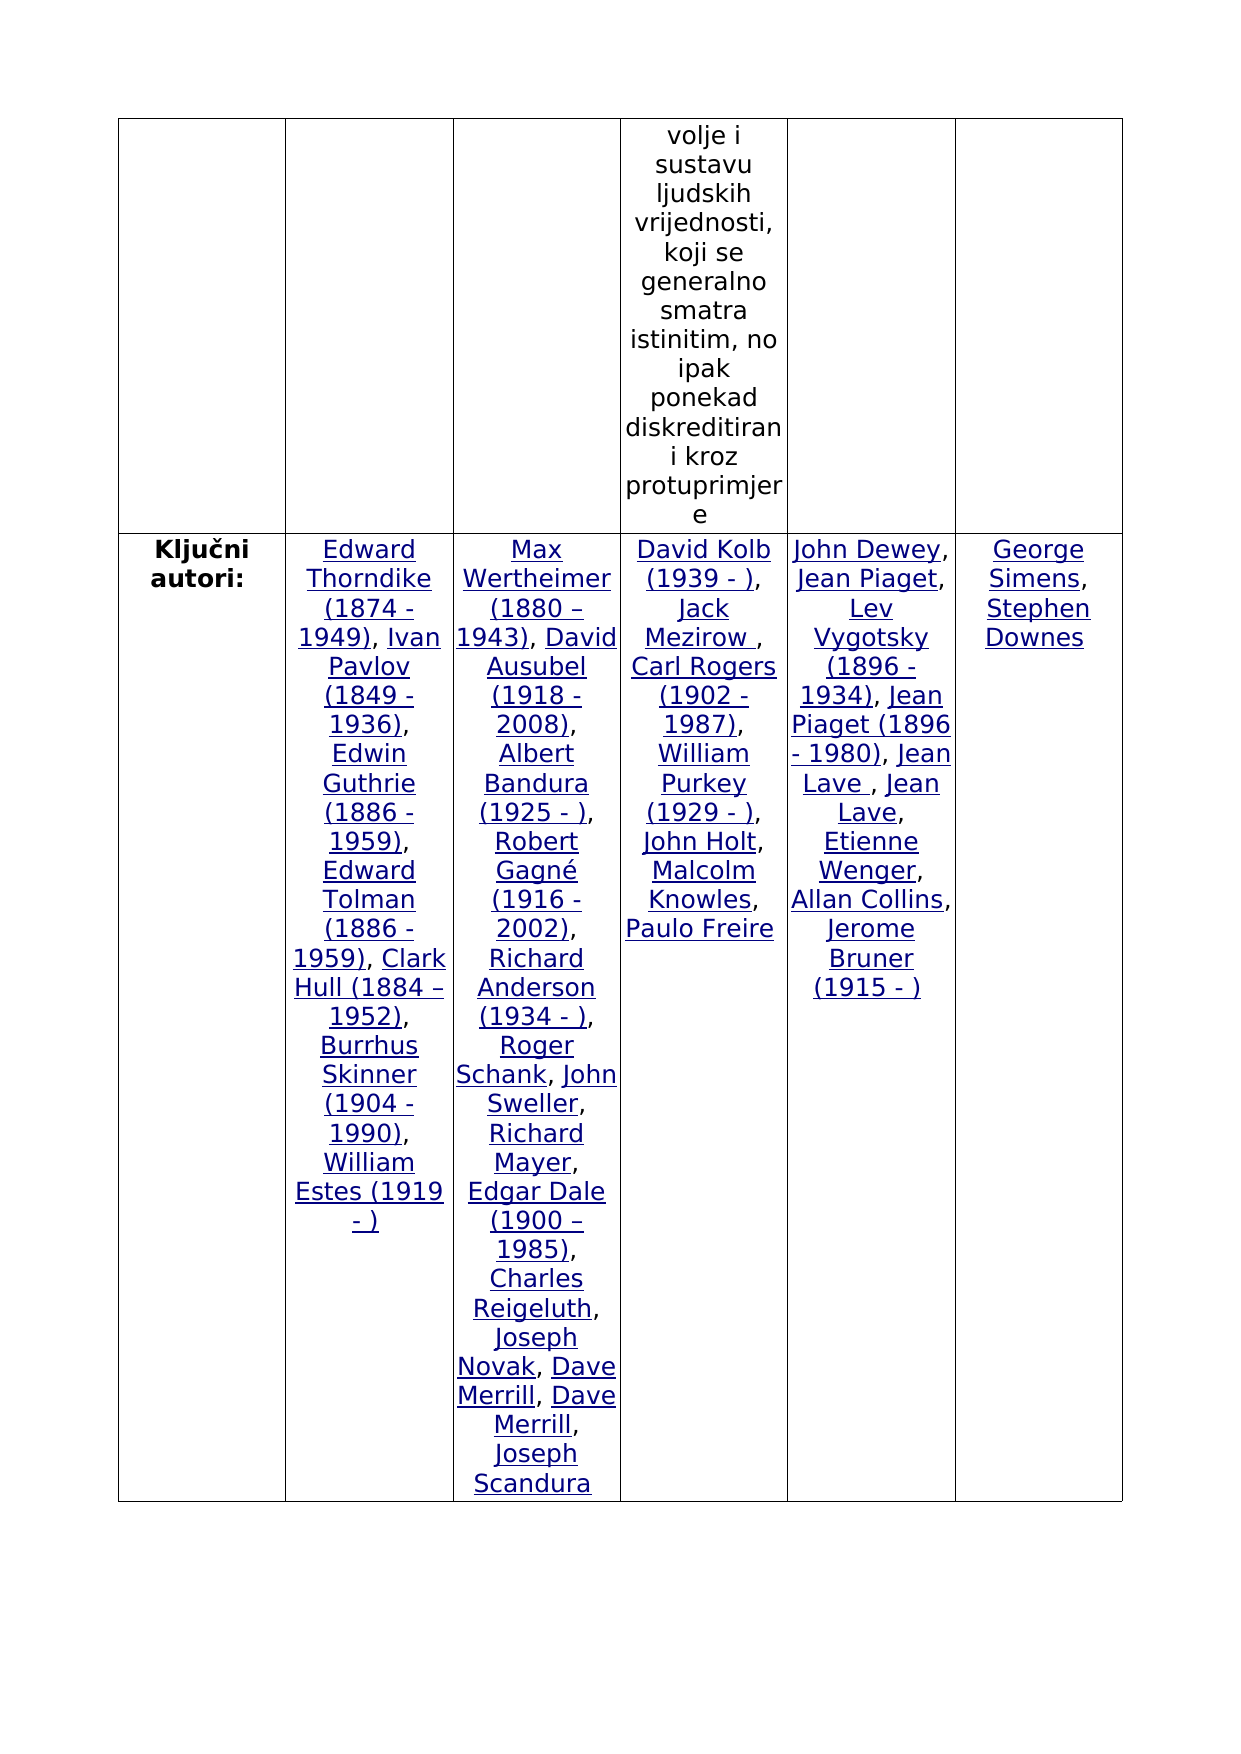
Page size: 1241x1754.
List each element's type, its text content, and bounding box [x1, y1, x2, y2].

table_cell Ključni autori: [119, 534, 285, 1501]
table_cell Edward Thorndike (1874 - 1949), Ivan Pavlov (1849 - 1936), Edwin Guthrie (1886 - 1959), Edward Tolman (1886 - 1959), Clark Hull (1884 – 1952), Burrhus Skinner (1904 - 1990), William Estes (1919 - ) [286, 534, 453, 1501]
table_cell George Simens, Stephen Downes [956, 534, 1122, 1501]
table_cell [454, 119, 620, 532]
table_cell volje i sustavu ljudskih vrijednosti, koji se generalno smatra istinitim, no ipak ponekad diskreditirani kroz protuprimjere [621, 119, 787, 532]
table_cell David Kolb (1939 - ), Jack Mezirow , Carl Rogers (1902 - 1987), William Purkey (1929 - ), John Holt, Malcolm Knowles, Paulo Freire [621, 534, 787, 1501]
table_cell [788, 119, 955, 532]
table_cell [119, 119, 285, 532]
table_cell [956, 119, 1122, 532]
table_cell [286, 119, 453, 532]
table_cell Max Wertheimer (1880 – 1943), David Ausubel (1918 - 2008), Albert Bandura (1925 - ), Robert Gagné (1916 - 2002), Richard Anderson (1934 - ), Roger Schank, John Sweller, Richard Mayer, Edgar Dale (1900 – 1985), Charles Reigeluth, Joseph Novak, Dave Merrill, Dave Merrill, Joseph Scandura [454, 534, 620, 1501]
table_cell John Dewey, Jean Piaget, Lev Vygotsky (1896 - 1934), Jean Piaget (1896 - 1980), Jean Lave , Jean Lave, Etienne Wenger, Allan Collins, Jerome Bruner (1915 - ) [788, 534, 955, 1501]
